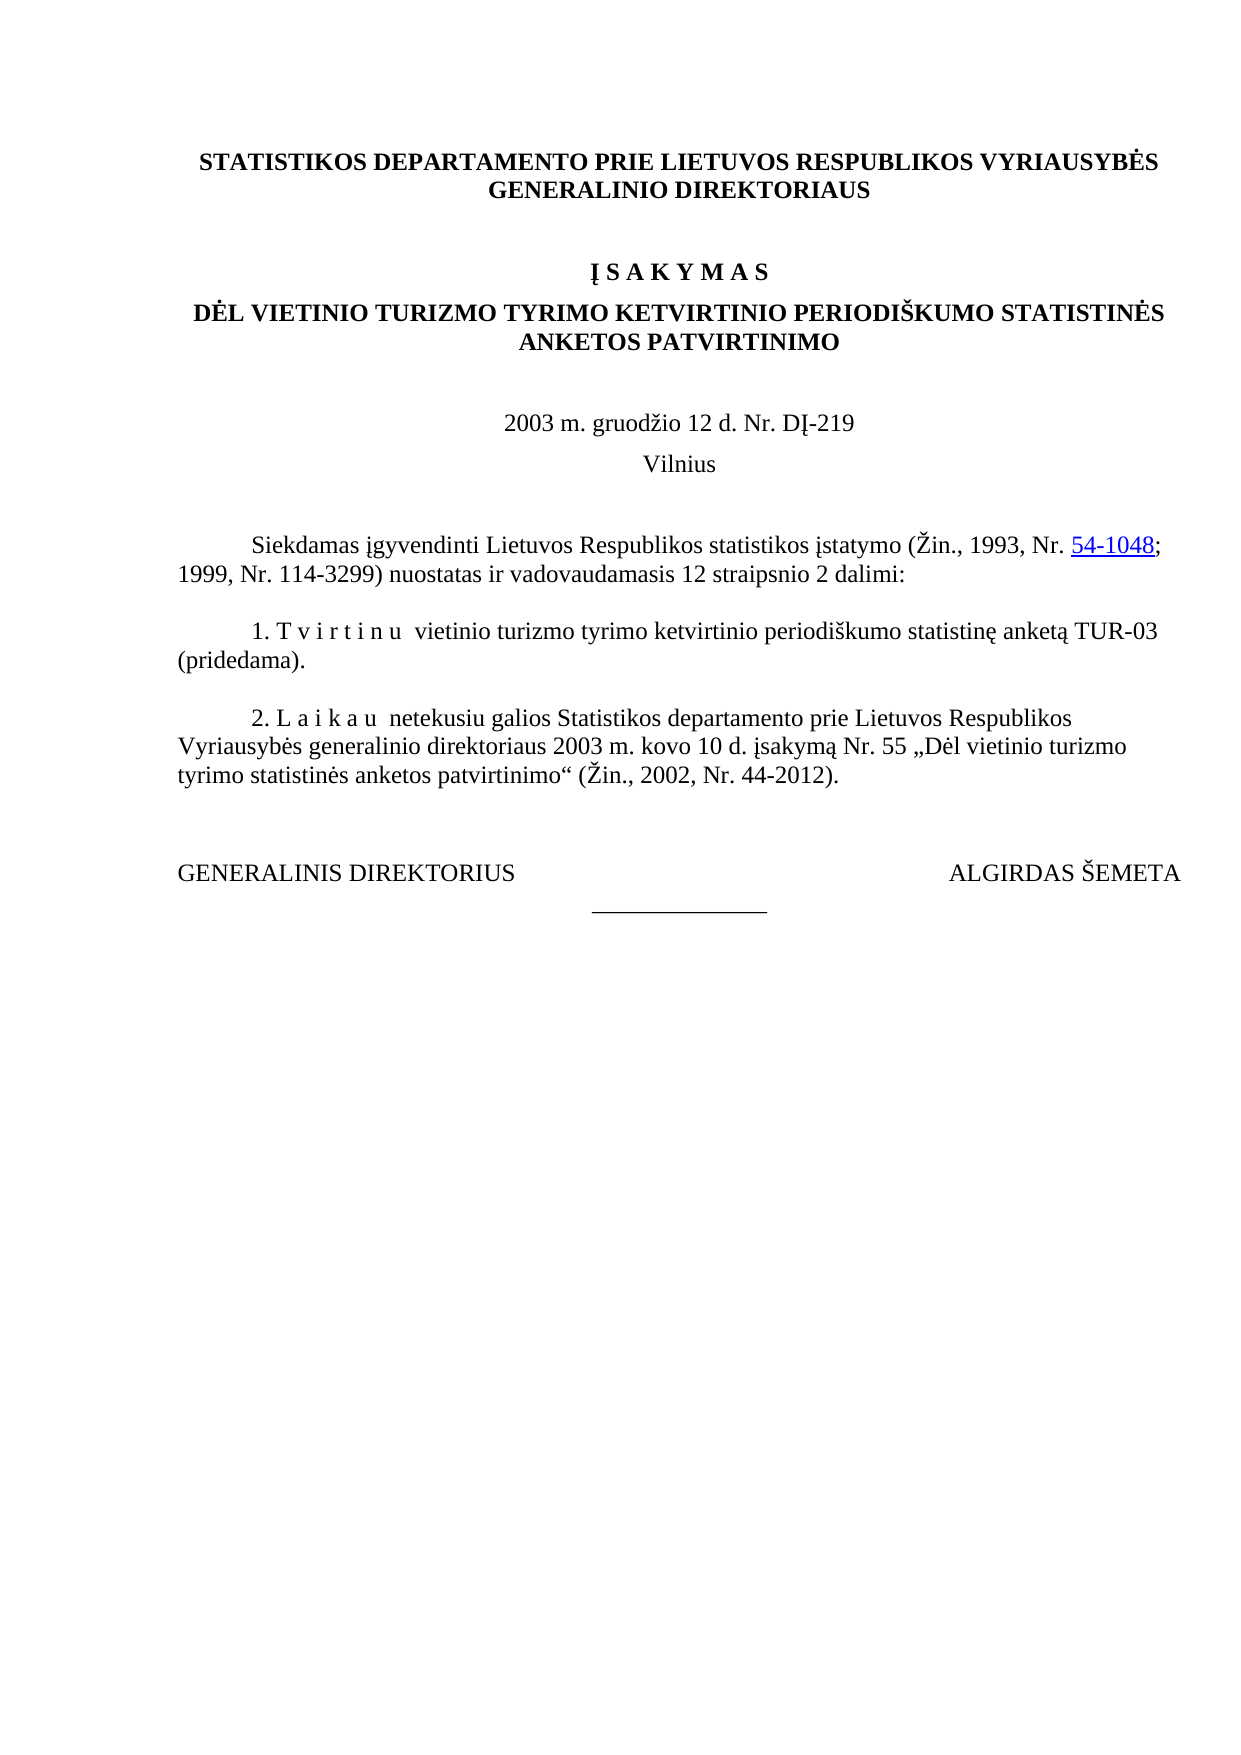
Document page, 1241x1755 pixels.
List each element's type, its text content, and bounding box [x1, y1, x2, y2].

text ______________ [177, 887, 1181, 916]
text STATISTIKOS DEPARTAMENTO PRIE LIETUVOS RESPUBLIKOS VYRIAUSYBĖS GENERALINIO DIREKTORIAUS [177, 147, 1181, 204]
text 2. Laikau netekusiu galios Statistikos departamento prie Lietuvos Respublikos Vyriausybės generalinio direktoriaus 2003 m. kovo 10 d. įsakymą Nr. 55 „Dėl vietinio turizmo tyrimo statistinės anketos patvirtinimo“ (Žin., 2002, Nr. 44-2012). [177, 703, 1181, 789]
text DĖL VIETINIO TURIZMO TYRIMO KETVIRTINIO PERIODIŠKUMO STATISTINĖS ANKETOS PATVIRTINIMO [177, 298, 1181, 355]
text Vilnius [177, 449, 1181, 477]
text 1. Tvirtinu vietinio turizmo tyrimo ketvirtinio periodiškumo statistinę anketą TUR-03 (pridedama). [177, 616, 1181, 674]
text 2003 m. gruodžio 12 d. Nr. DĮ-219 [177, 408, 1181, 437]
text Į S A K Y M A S [177, 257, 1181, 286]
text Siekdamas įgyvendinti Lietuvos Respublikos statistikos įstatymo (Žin., 1993, Nr. 54-1048; 1999, Nr. 114-3299) nuostatas ir vadovaudamasis 12 straipsnio 2 dalimi: [177, 530, 1181, 588]
text Generalinis direktorius Algirdas Šemeta [177, 858, 1181, 887]
